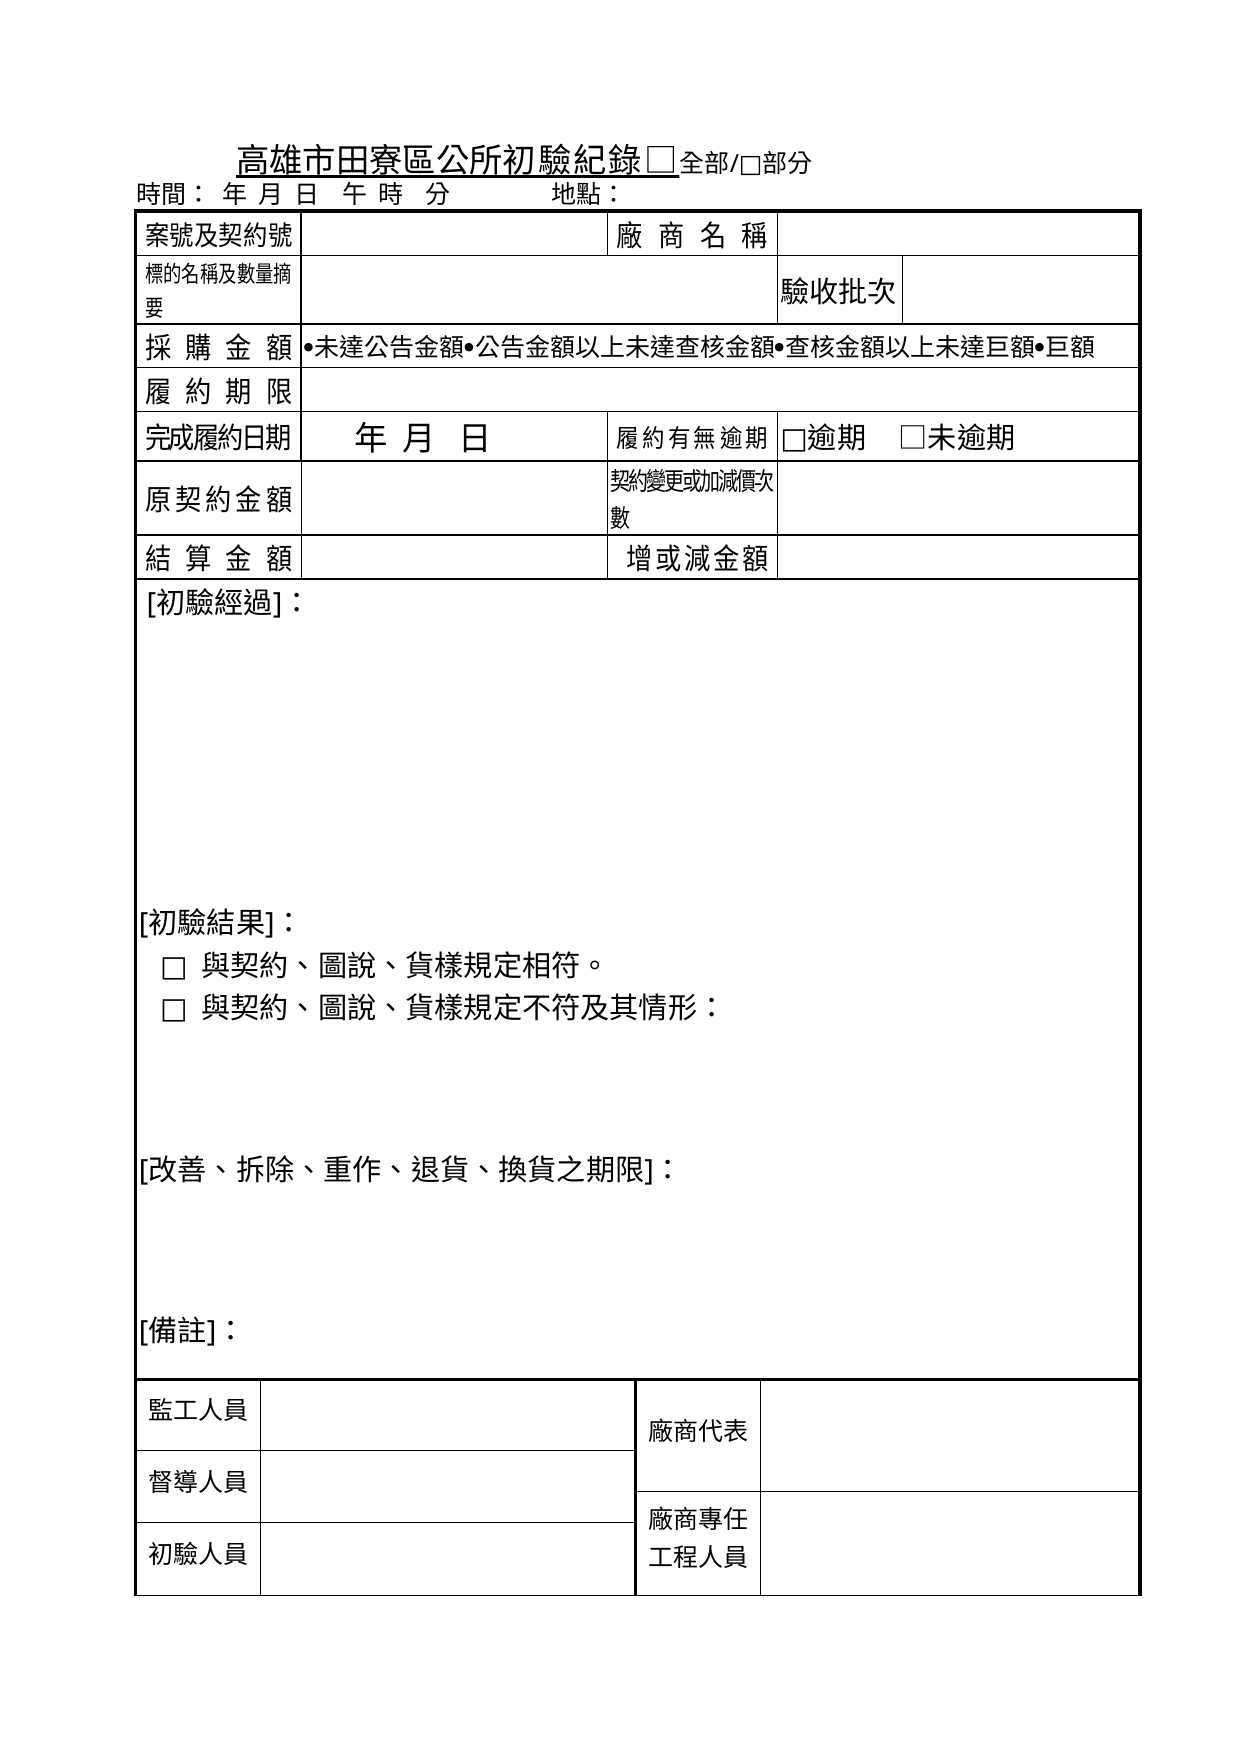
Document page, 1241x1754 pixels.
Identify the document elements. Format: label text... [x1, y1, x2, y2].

table_cell [302, 368, 1138, 411]
table_cell 廠商代表 [637, 1381, 760, 1491]
table_cell [302, 536, 607, 578]
table_cell [261, 1523, 634, 1594]
table_cell [778, 536, 1138, 578]
table_cell 契約變更或加減價次數 [608, 462, 777, 534]
table_cell [778, 462, 1138, 534]
table_cell [302, 256, 777, 323]
table_cell 履約有無逾期 [608, 412, 777, 460]
table_cell 原契約金額 [137, 462, 301, 534]
table_cell 未達公告金額公告金額以上未達查核金額查核金額以上未達巨額巨額 [302, 325, 1138, 367]
table_cell 完成履約日期 [137, 412, 300, 460]
table_cell 監工人員 [137, 1381, 260, 1450]
text 高雄市田寮區公所初驗紀錄□全部/□部分 [136, 134, 1178, 182]
table_cell 年 月 日 [302, 412, 607, 460]
table_header [778, 213, 1138, 255]
table_cell [761, 1492, 1138, 1594]
table_cell 採購金額 [137, 325, 300, 367]
table_cell 標的名稱及數量摘要 [137, 256, 300, 323]
text 時間： 年 月 日 午 時 分 地點： [136, 182, 1169, 209]
table_cell [261, 1381, 634, 1450]
table_header [302, 213, 607, 255]
table_cell 廠商專任 工程人員 [637, 1492, 760, 1594]
table_cell [初驗經過]： [初驗結果]： 與契約、圖說、貨樣規定相符。 與契約、圖說、貨樣規定不符及其情形： [改善、拆除、重作、退貨、換貨之期限]： [備註]： [137, 580, 1138, 1378]
table_cell [261, 1451, 634, 1522]
table_cell 驗收批次 [778, 256, 902, 323]
table_cell 督導人員 [137, 1451, 260, 1522]
table_cell 履約期限 [137, 368, 300, 411]
table_cell 結算金額 [137, 536, 301, 578]
table_cell [302, 462, 607, 534]
table_cell 初驗人員 [137, 1523, 260, 1594]
table_header 廠商名稱 [608, 213, 777, 255]
table_cell 增或減金額 [608, 536, 777, 578]
table_cell [903, 256, 1138, 323]
table_cell □逾期 □未逾期 [778, 412, 1138, 460]
table_cell [761, 1381, 1138, 1491]
table_header 案號及契約號 [137, 213, 300, 255]
